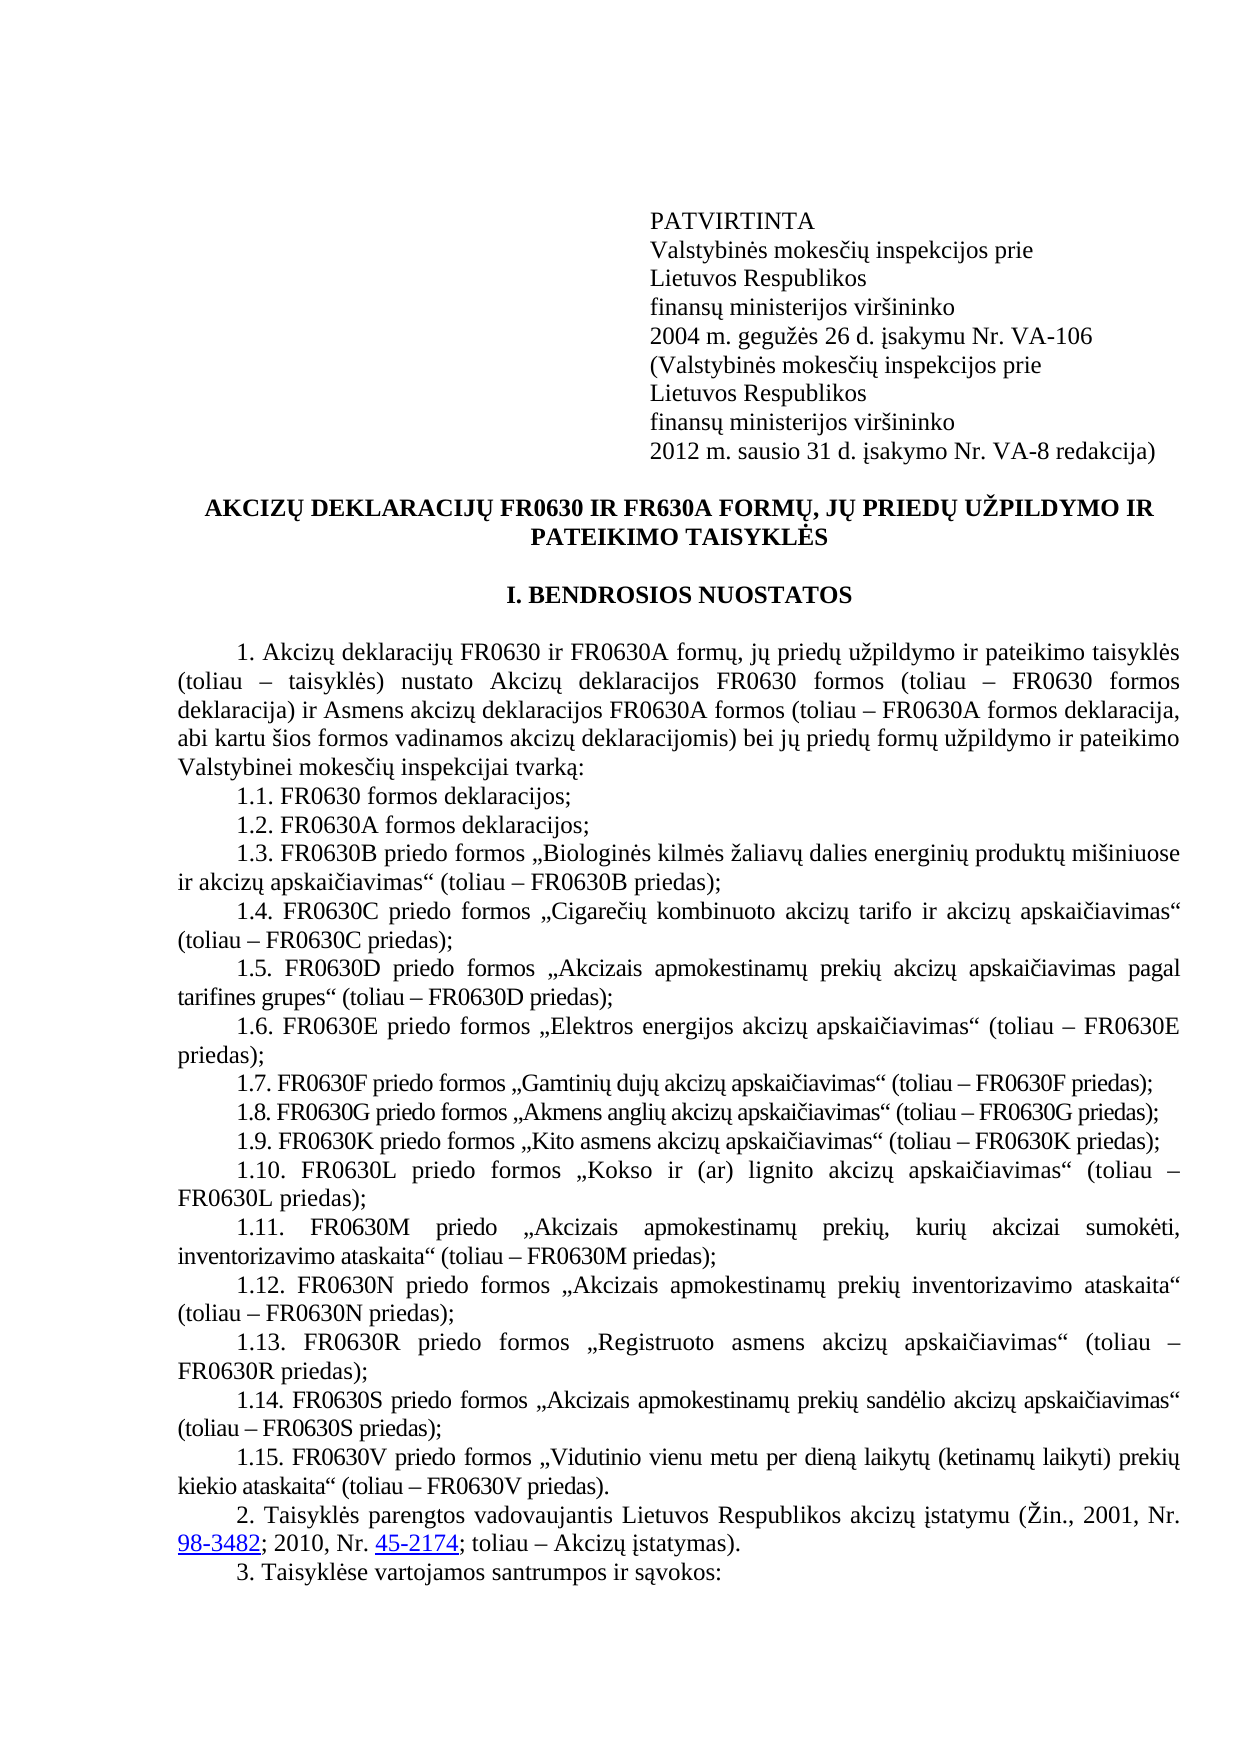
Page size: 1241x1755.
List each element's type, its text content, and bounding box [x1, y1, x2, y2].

text 1.11. FR0630M priedo „Akcizais apmokestinamų prekių, kurių akcizai sumokėti, inventorizavimo ataskaita“ (toliau – FR0630M priedas); [177, 1212, 1181, 1270]
text 1.12. FR0630N priedo formos „Akcizais apmokestinamų prekių inventorizavimo ataskaita“ (toliau – FR0630N priedas); [177, 1270, 1181, 1327]
text 1.9. FR0630K priedo formos „Kito asmens akcizų apskaičiavimas“ (toliau – FR0630K priedas); [177, 1126, 1181, 1155]
text 3. Taisyklėse vartojamos santrumpos ir sąvokos: [177, 1557, 1181, 1586]
text AKCIZŲ DEKLARACIJŲ FR0630 IR FR630A FORMŲ, JŲ PRIEDŲ UŽPILDYMO IR PATEIKIMO TAISYKLĖS [177, 493, 1181, 551]
text Lietuvos Respublikos [649, 263, 1181, 292]
text 1.6. FR0630E priedo formos „Elektros energijos akcizų apskaičiavimas“ (toliau – FR0630E priedas); [177, 1011, 1181, 1068]
text 1.8. FR0630G priedo formos „Akmens anglių akcizų apskaičiavimas“ (toliau – FR0630G priedas); [177, 1097, 1181, 1126]
text 2. Taisyklės parengtos vadovaujantis Lietuvos Respublikos akcizų įstatymu (Žin., 2001, Nr. 98-3482; 2010, Nr. 45-2174; toliau – Akcizų įstatymas). [177, 1500, 1181, 1557]
text 1.14. FR0630S priedo formos „Akcizais apmokestinamų prekių sandėlio akcizų apskaičiavimas“ (toliau – FR0630S priedas); [177, 1385, 1181, 1442]
text 1. Akcizų deklaracijų FR0630 ir FR0630A formų, jų priedų užpildymo ir pateikimo taisyklės (toliau – taisyklės) nustato Akcizų deklaracijos FR0630 formos (toliau – FR0630 formos deklaracija) ir Asmens akcizų deklaracijos FR0630A formos (toliau – FR0630A formos deklaracija, abi kartu šios formos vadinamos akcizų deklaracijomis) bei jų priedų formų užpildymo ir pateikimo Valstybinei mokesčių inspekcijai tvarką: [177, 637, 1181, 781]
text 1.1. FR0630 formos deklaracijos; [177, 781, 1181, 810]
text PATVIRTINTA [650, 206, 1181, 235]
text 1.7. FR0630F priedo formos „Gamtinių dujų akcizų apskaičiavimas“ (toliau – FR0630F priedas); [177, 1068, 1181, 1097]
text 1.15. FR0630V priedo formos „Vidutinio vienu metu per dieną laikytų (ketinamų laikyti) prekių kiekio ataskaita“ (toliau – FR0630V priedas). [177, 1442, 1181, 1500]
text 1.4. FR0630C priedo formos „Cigarečių kombinuoto akcizų tarifo ir akcizų apskaičiavimas“ (toliau – FR0630C priedas); [177, 896, 1181, 953]
text finansų ministerijos viršininko [649, 292, 1181, 321]
text Valstybinės mokesčių inspekcijos prie [649, 235, 1181, 263]
text 1.13. FR0630R priedo formos „Registruoto asmens akcizų apskaičiavimas“ (toliau – FR0630R priedas); [177, 1327, 1181, 1385]
text 1.2. FR0630A formos deklaracijos; [177, 810, 1181, 838]
text Lietuvos Respublikos [649, 378, 1181, 407]
text 2004 m. gegužės 26 d. įsakymu Nr. VA-106 [649, 321, 1181, 350]
text I. BENDROSIOS NUOSTATOS [177, 580, 1181, 608]
text 2012 m. sausio 31 d. įsakymo Nr. VA-8 redakcija) [649, 436, 1181, 465]
text finansų ministerijos viršininko [649, 407, 1181, 436]
text 1.10. FR0630L priedo formos „Kokso ir (ar) lignito akcizų apskaičiavimas“ (toliau – FR0630L priedas); [177, 1155, 1181, 1212]
text 1.5. FR0630D priedo formos „Akcizais apmokestinamų prekių akcizų apskaičiavimas pagal tarifines grupes“ (toliau – FR0630D priedas); [177, 953, 1181, 1011]
text (Valstybinės mokesčių inspekcijos prie [649, 350, 1181, 378]
text 1.3. FR0630B priedo formos „Biologinės kilmės žaliavų dalies energinių produktų mišiniuose ir akcizų apskaičiavimas“ (toliau – FR0630B priedas); [177, 838, 1181, 896]
